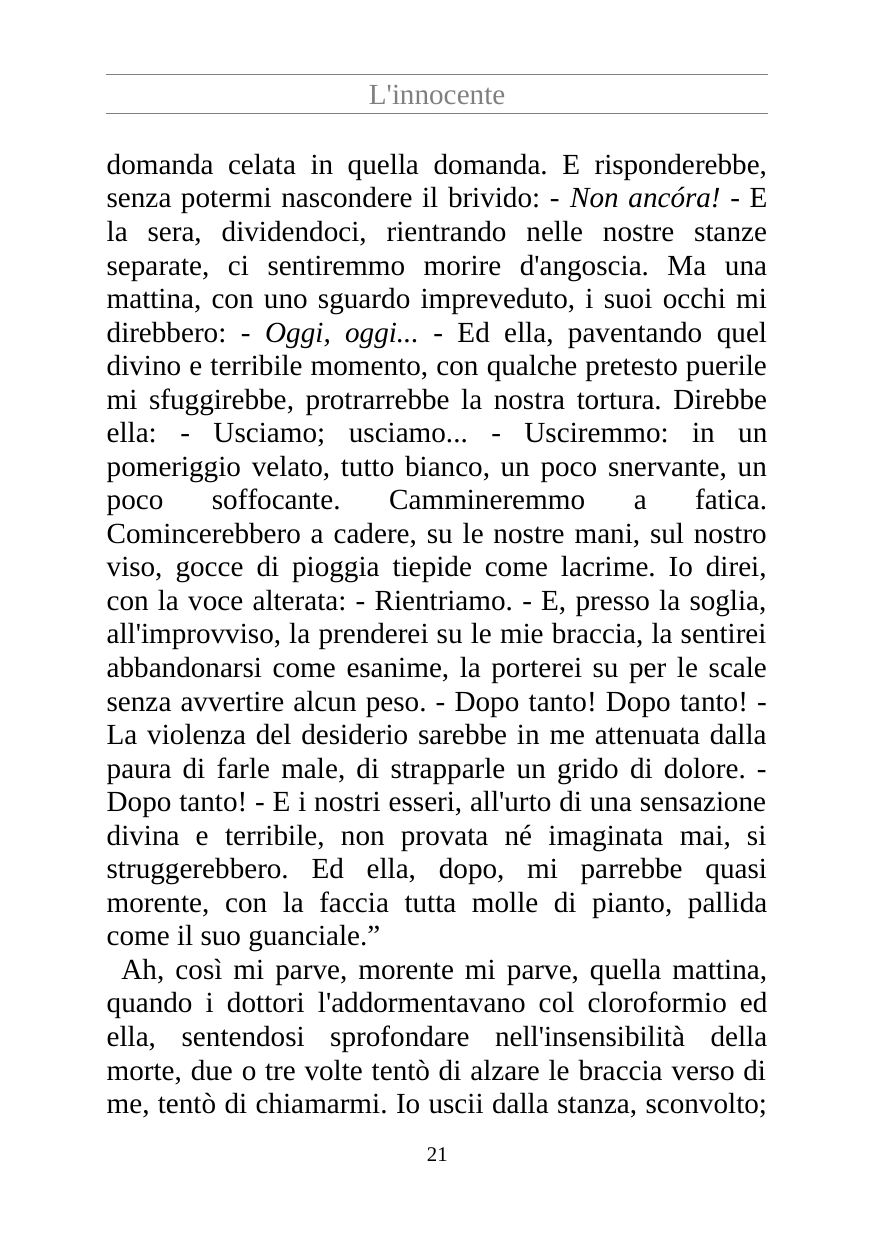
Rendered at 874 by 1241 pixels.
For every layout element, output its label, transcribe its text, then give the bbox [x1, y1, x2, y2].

text Ah, così mi parve, morente mi parve, quella mattina, quando i dottori l'addormentavano col cloroformio ed ella, sentendosi sprofondare nell'insensibilità della morte, due o tre volte tentò di alzare le braccia verso di me, tentò di chiamarmi. Io uscii dalla stanza, sconvolto; [106, 952, 768, 1120]
text domanda celata in quella domanda. E risponderebbe, senza potermi nascondere il brivido: - Non ancóra! - E la sera, dividendoci, rientrando nelle nostre stanze separate, ci sentiremmo morire d'angoscia. Ma una mattina, con uno sguardo impreveduto, i suoi occhi mi direbbero: - Oggi, oggi... - Ed ella, paventando quel divino e terribile momento, con qualche pretesto puerile mi sfuggirebbe, protrarrebbe la nostra tortura. Direbbe ella: - Usciamo; usciamo... - Usciremmo: in un pomeriggio velato, tutto bianco, un poco snervante, un poco soffocante. Cammineremmo a fatica. Comincerebbero a cadere, su le nostre mani, sul nostro viso, gocce di pioggia tiepide come lacrime. Io direi, con la voce alterata: - Rientriamo. - E, presso la soglia, all'improvviso, la prenderei su le mie braccia, la sentirei abbandonarsi come esanime, la porterei su per le scale senza avvertire alcun peso. - Dopo tanto! Dopo tanto! - La violenza del desiderio sarebbe in me attenuata dalla paura di farle male, di strapparle un grido di dolore. - Dopo tanto! - E i nostri esseri, all'urto di una sensazione divina e terribile, non provata né imaginata mai, si struggerebbero. Ed ella, dopo, mi parrebbe quasi morente, con la faccia tutta molle di pianto, pallida come il suo guanciale.” [106, 147, 768, 952]
